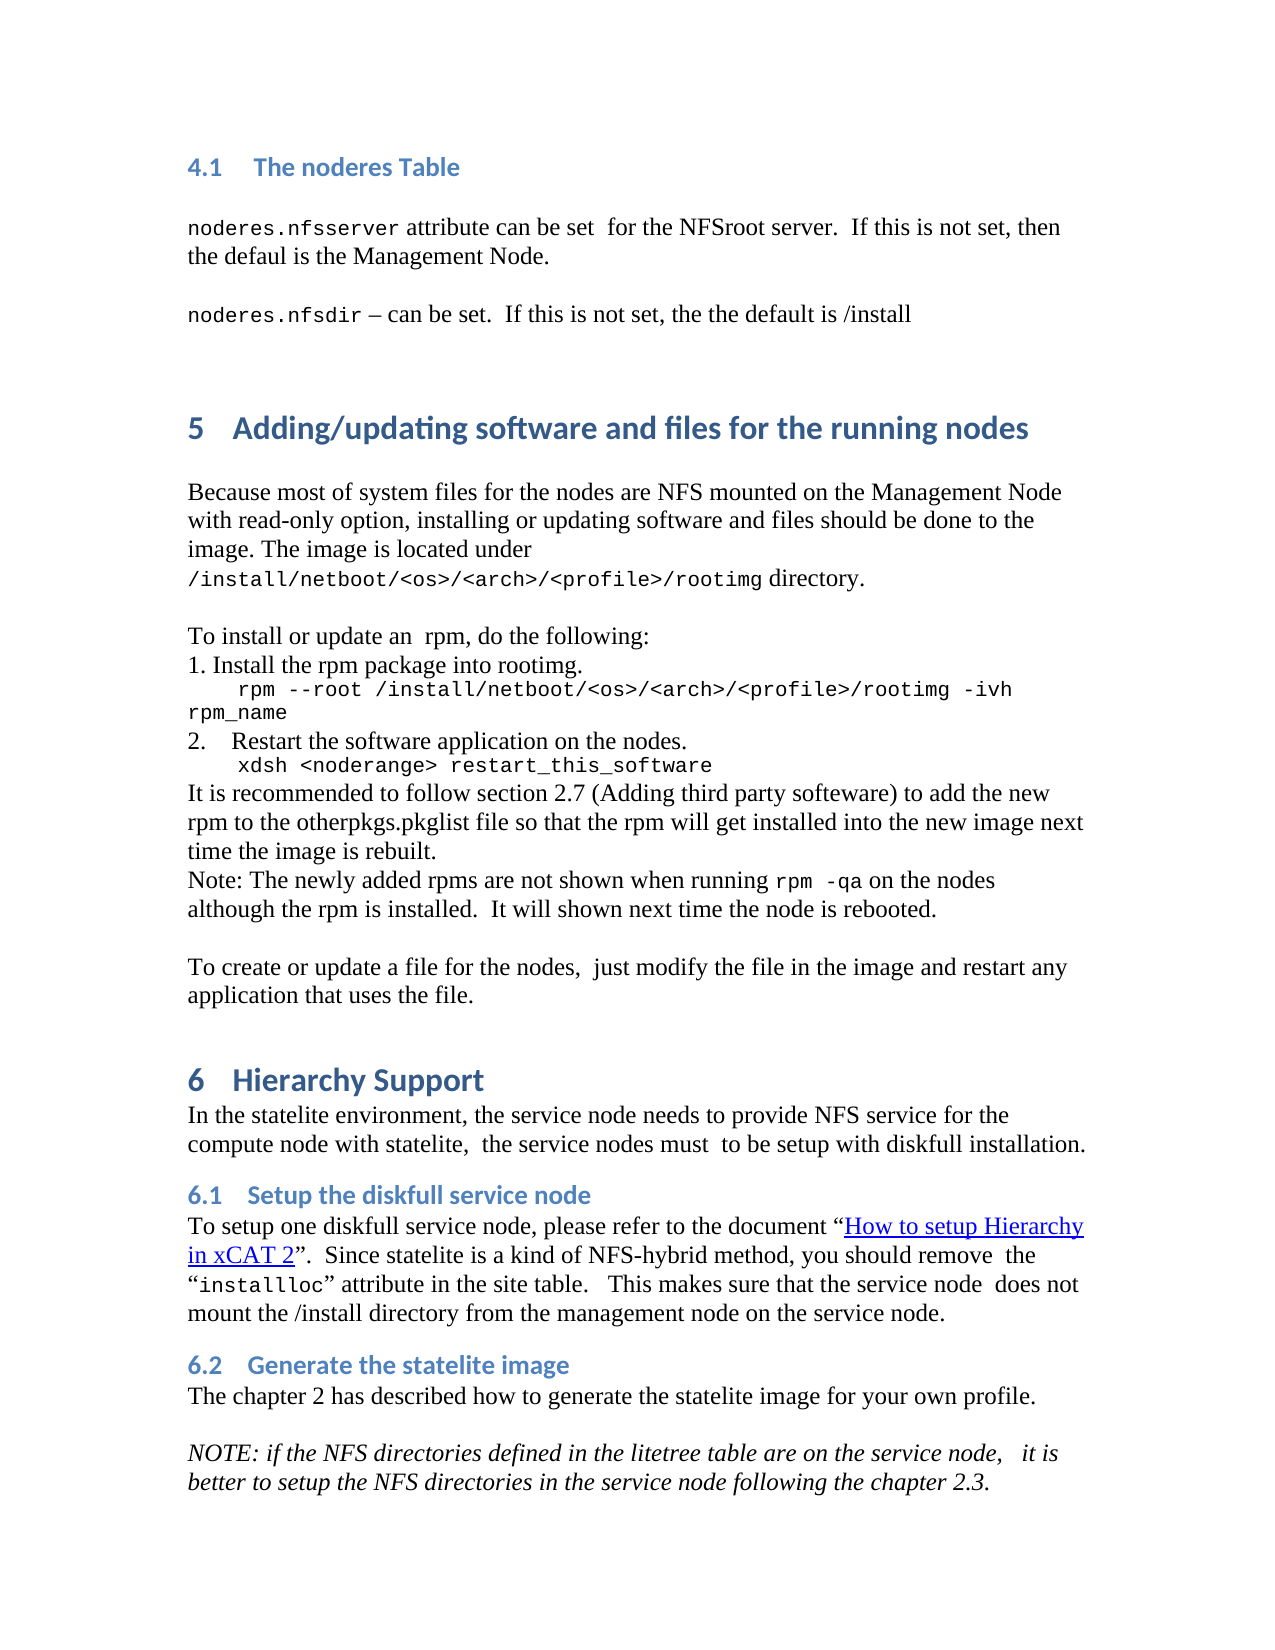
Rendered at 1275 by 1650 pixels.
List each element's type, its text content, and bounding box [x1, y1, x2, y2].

list Restart the software application on the nodes. [187, 726, 1087, 755]
text It is recommended to follow section 2.7 (Adding third party softeware) to add the new rpm to the otherpkgs.pkglist file so that the rpm will get installed into the new image next time the image is rebuilt. [187, 778, 1087, 865]
subtitle Generate the statelite image [187, 1348, 1087, 1381]
list Install the rpm package into rootimg. [187, 650, 1087, 679]
text Because most of system files for the nodes are NFS mounted on the Management Node with read-only option, installing or updating software and files should be done to the image. The image is located under /install/netboot/<os>/<arch>/<profile>/rootimg directory. [187, 477, 1087, 592]
subtitle Setup the diskfull service node [187, 1178, 1087, 1211]
text NOTE: if the NFS directories defined in the litetree table are on the service node, it is better to setup the NFS directories in the service node following the chapter 2.3. [187, 1438, 1087, 1496]
text To setup one diskfull service node, please refer to the document “How to setup Hierarchy in xCAT 2”. Since statelite is a kind of NFS-hybrid method, you should remove the “installloc” attribute in the site table. This makes sure that the service node does not mount the /install directory from the management node on the service node. [187, 1211, 1087, 1327]
list noderes.nfsserver attribute can be set for the NFSroot server. If this is not set, then the defaul is the Management Node. [187, 212, 1087, 270]
text The chapter 2 has described how to generate the statelite image for your own profile. [187, 1381, 1087, 1410]
text To install or update an rpm, do the following: [187, 621, 1087, 650]
list rpm --root /install/netboot/<os>/<arch>/<profile>/rootimg -ivh rpm_name [187, 679, 1087, 726]
list noderes.nfsdir – can be set. If this is not set, the the default is /install [187, 299, 1087, 328]
text In the statelite environment, the service node needs to provide NFS service for the compute node with statelite, the service nodes must to be setup with diskfull installation. [187, 1100, 1087, 1157]
subtitle Hierarchy Support [187, 1059, 1087, 1100]
subtitle The noderes Table [187, 150, 1087, 183]
text Note: The newly added rpms are not shown when running rpm -qa on the nodes although the rpm is installed. It will shown next time the node is rebooted. [187, 865, 1087, 923]
subtitle Adding/updating software and files for the running nodes [187, 407, 1087, 448]
list xdsh <noderange> restart_this_software [187, 755, 1087, 778]
text To create or update a file for the nodes, just modify the file in the image and restart any application that uses the file. [187, 952, 1087, 1009]
